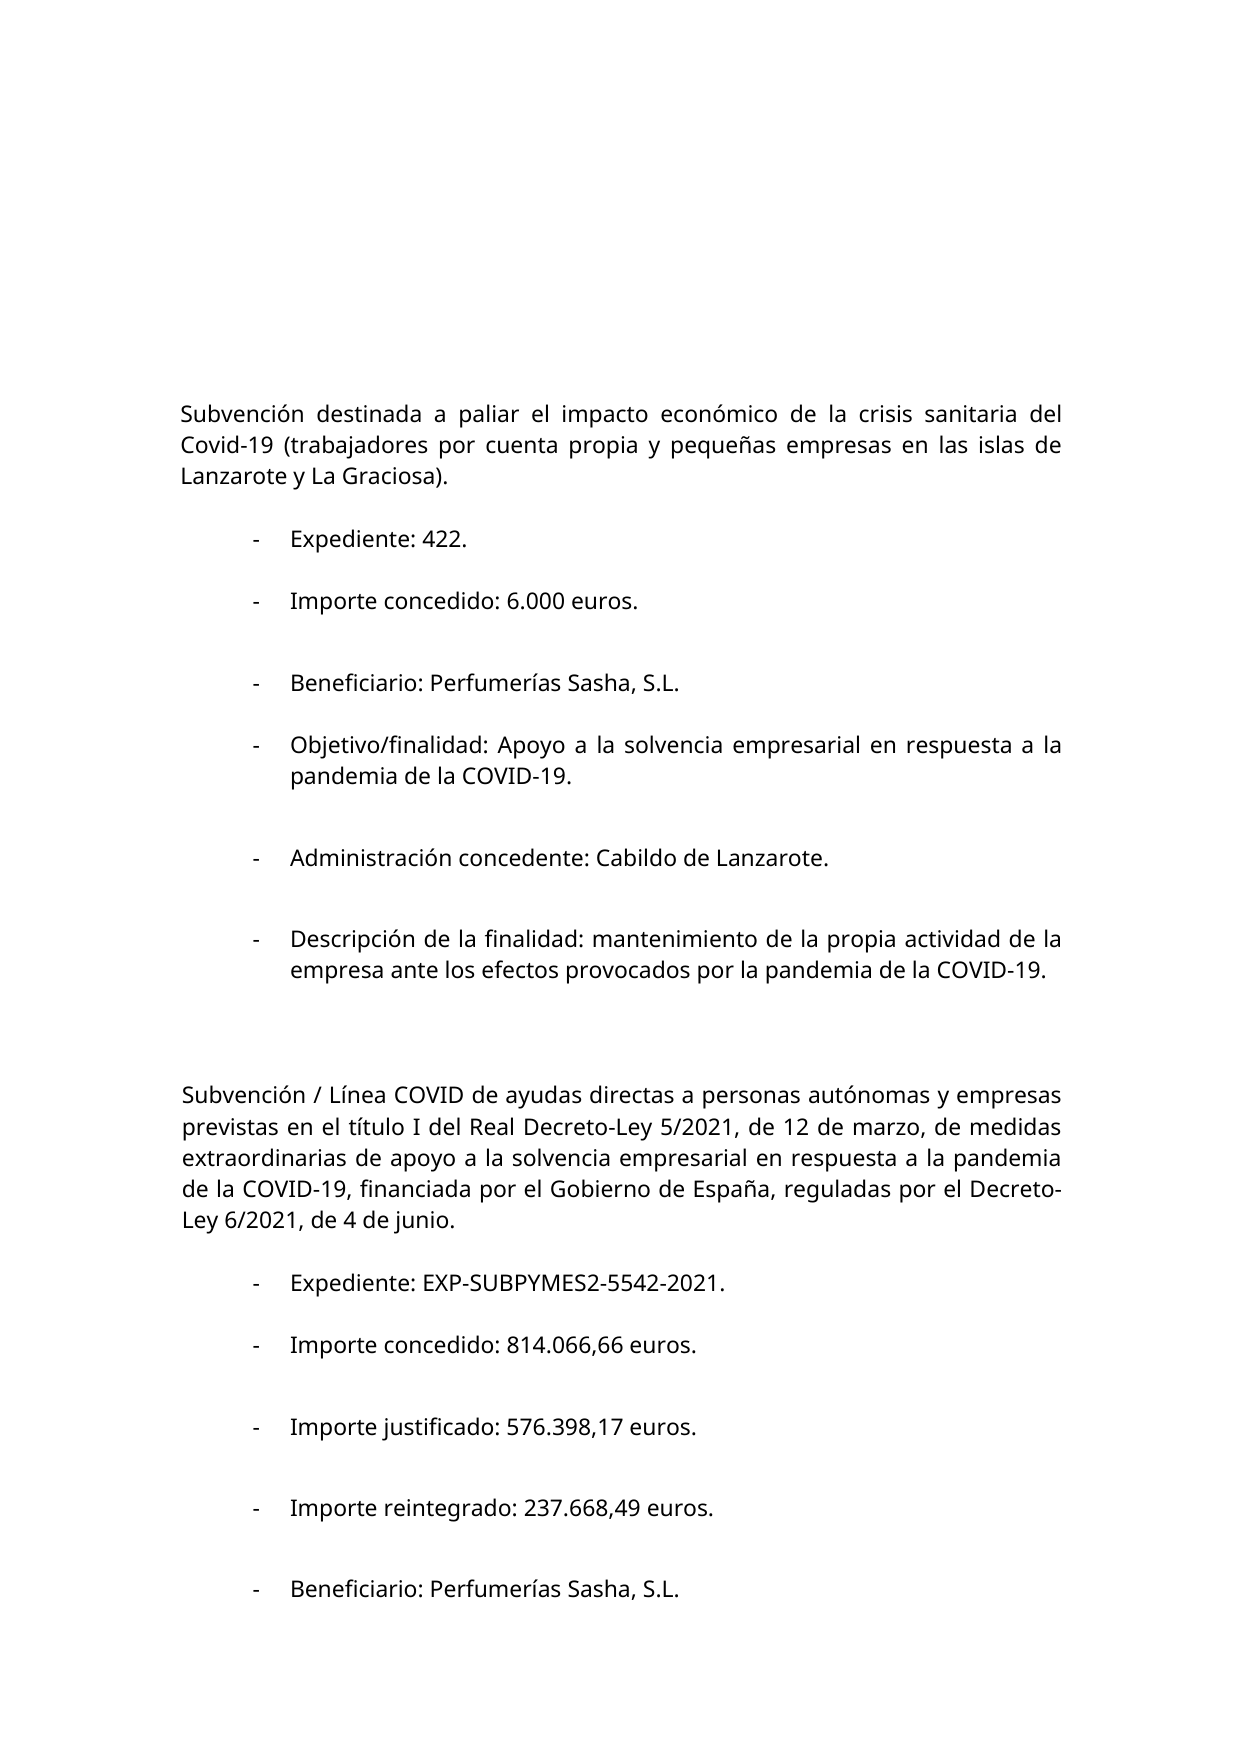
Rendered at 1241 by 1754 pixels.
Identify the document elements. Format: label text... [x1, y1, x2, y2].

list Subvención destinada a paliar el impacto económico de la crisis sanitaria del Covid-19 (trabajadores por cuenta propia y pequeñas empresas en las islas de Lanzarote y La Graciosa). [180, 398, 1063, 491]
list Administración concedente: Cabildo de Lanzarote. [252, 842, 1063, 873]
list Descripción de la finalidad: mantenimiento de la propia actividad de la empresa ante los efectos provocados por la pandemia de la COVID-19. [252, 923, 1063, 985]
list Importe concedido: 814.066,66 euros. [252, 1329, 1063, 1360]
list Beneficiario: Perfumerías Sasha, S.L. [252, 1573, 1063, 1604]
list Importe reintegrado: 237.668,49 euros. [252, 1492, 1063, 1523]
list Beneficiario: Perfumerías Sasha, S.L. [252, 666, 1063, 698]
list Importe concedido: 6.000 euros. [252, 585, 1063, 616]
list Subvención / Línea COVID de ayudas directas a personas autónomas y empresas previstas en el título I del Real Decreto-Ley 5/2021, de 12 de marzo, de medidas extraordinarias de apoyo a la solvencia empresarial en respuesta a la pandemia de la COVID-19, financiada por el Gobierno de España, reguladas por el Decreto-Ley 6/2021, de 4 de junio. [182, 1079, 1063, 1235]
list Objetivo/finalidad: Apoyo a la solvencia empresarial en respuesta a la pandemia de la COVID-19. [252, 729, 1063, 791]
list Expediente: 422. [252, 523, 1063, 554]
list Importe justificado: 576.398,17 euros. [252, 1411, 1063, 1442]
list Expediente: EXP-SUBPYMES2-5542-2021. [252, 1267, 1063, 1298]
